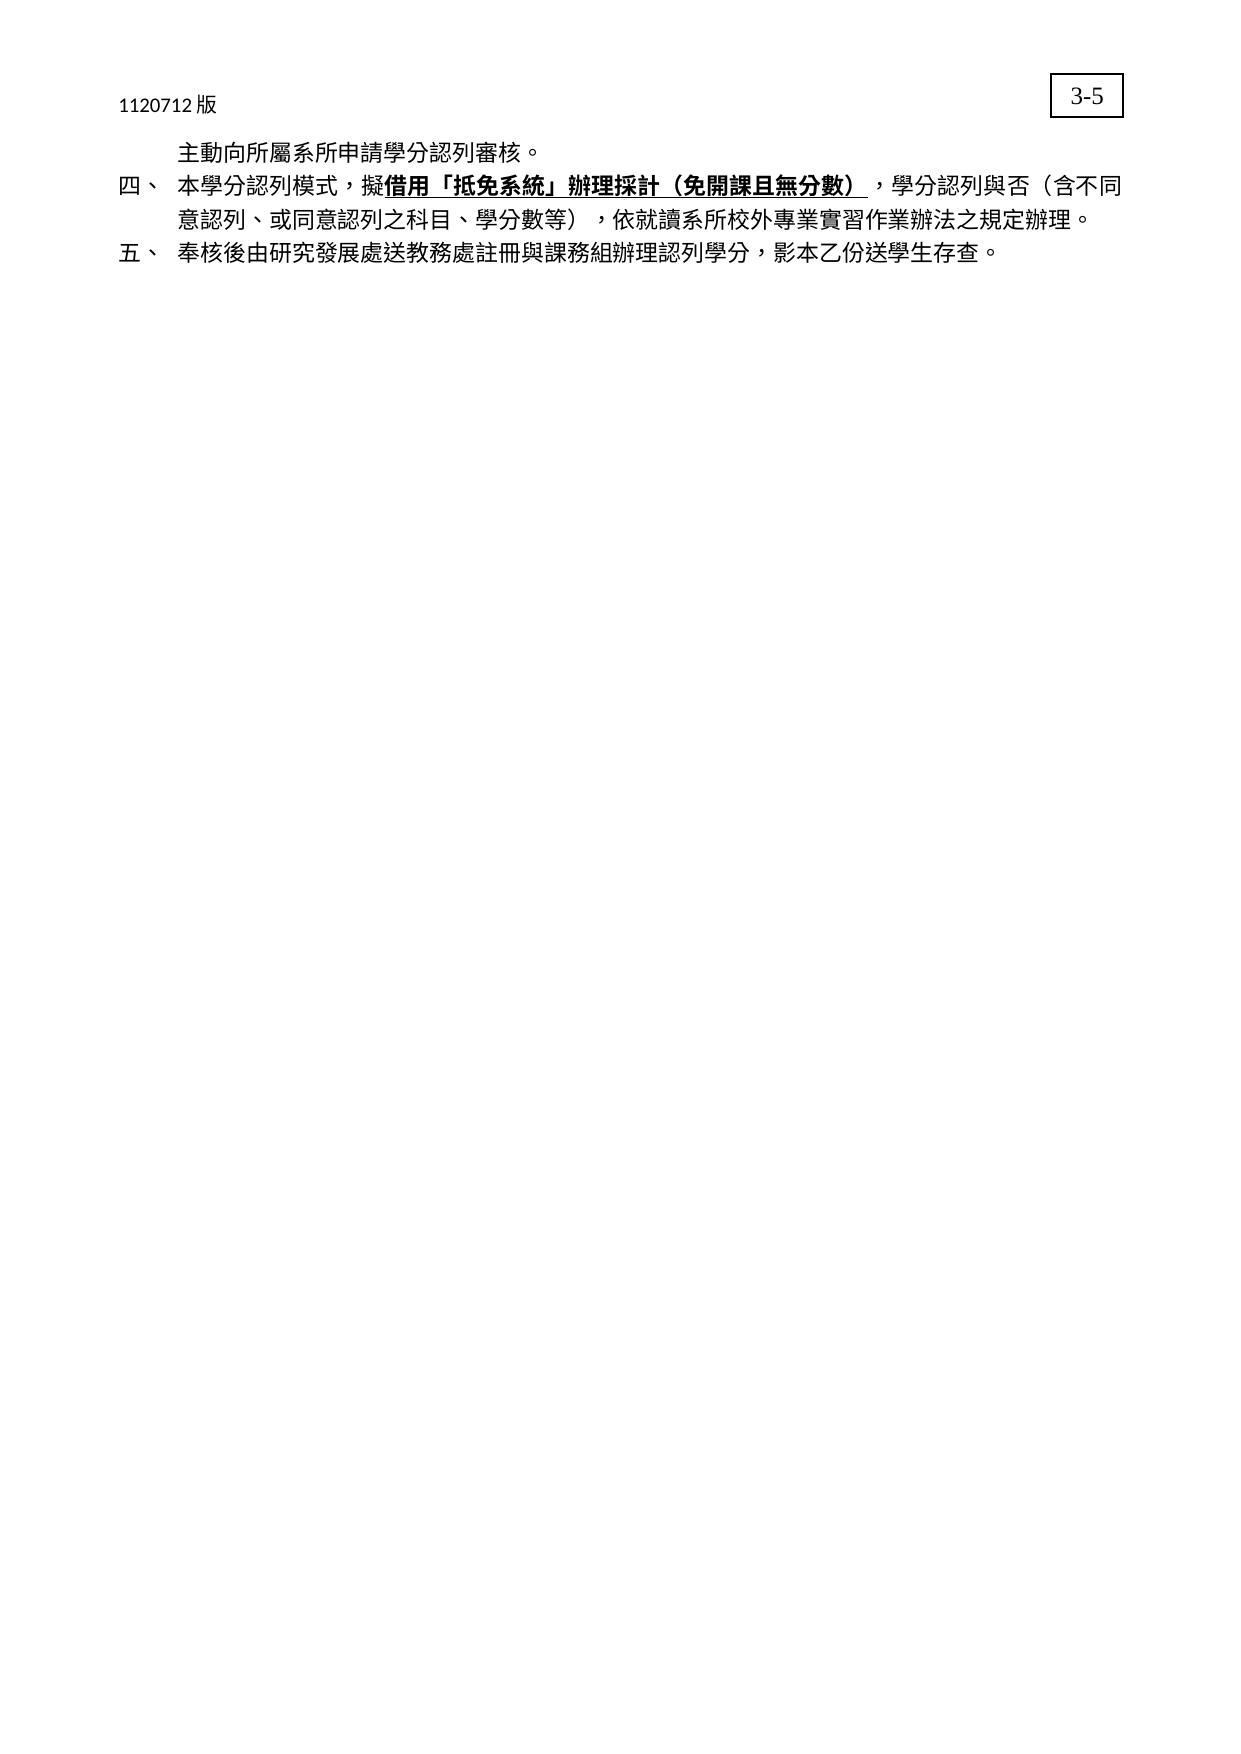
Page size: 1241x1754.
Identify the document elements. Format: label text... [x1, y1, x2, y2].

list 本學分認列模式，擬借用「抵免系統」辦理採計（免開課且無分數），學分認列與否（含不同意認列、或同意認列之科目、學分數等），依就讀系所校外專業實習作業辦法之規定辦理。 [118, 168, 1122, 235]
list 奉核後由研究發展處送教務處註冊與課務組辦理認列學分，影本乙份送學生存查。 [118, 235, 1122, 268]
list 主動向所屬系所申請學分認列審核。 [118, 135, 1122, 168]
